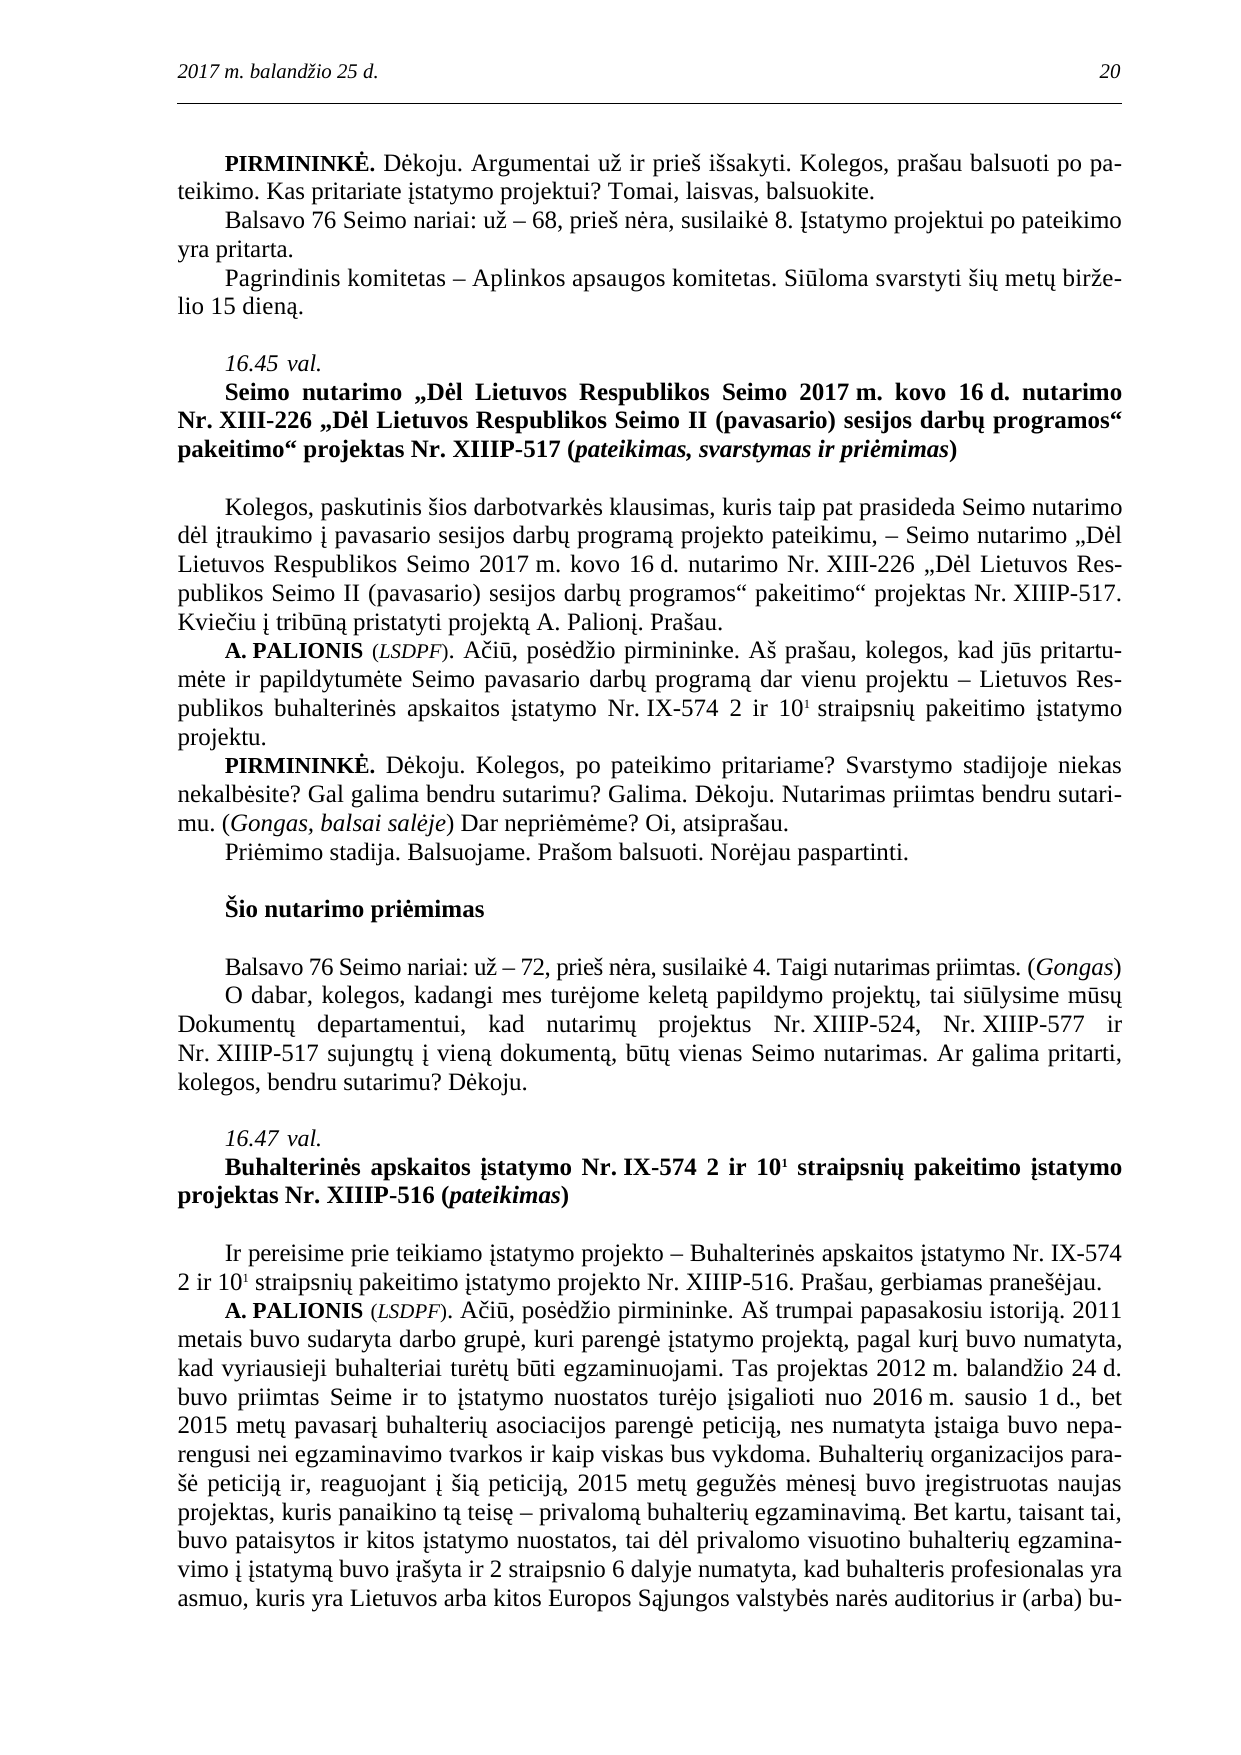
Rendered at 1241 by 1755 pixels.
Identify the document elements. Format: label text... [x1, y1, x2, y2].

text Pri­ėmi­mo sta­di­ja. Bal­suo­ja­me. Pra­šom bal­suo­ti. No­rė­jau pa­spar­tin­ti. [177, 837, 1122, 865]
text Ir per­ei­si­me prie tei­kia­mo įsta­ty­mo pro­jek­to – Bu­hal­te­ri­nės ap­skai­tos įsta­ty­mo Nr. IX-574 2 ir 101 straips­nių pa­kei­ti­mo įsta­ty­mo pro­jek­to Nr. XIIIP-516. Pra­šau, ger­bia­mas pra­ne­šė­jau. [177, 1238, 1122, 1295]
text A. PALIONIS (LSDPF). Ačiū, po­sė­džio pir­mi­nin­ke. Aš trum­pai pa­pa­sa­ko­siu is­to­ri­ją. 2011 me­tais bu­vo su­da­ry­ta dar­bo gru­pė, ku­ri pa­ren­gė įsta­ty­mo pro­jek­tą, pa­gal ku­rį bu­vo nu­ma­ty­ta, kad vy­riau­sie­ji bu­hal­te­riai tu­rė­tų bū­ti eg­za­mi­nuo­ja­mi. Tas pro­jek­tas 2012 m. ba­lan­džio 24 d. bu­vo pri­im­tas Sei­me ir to įsta­ty­mo nuo­sta­tos tu­rė­jo įsi­ga­lio­ti nuo 2016 m. sau­sio 1 d., bet 2015 me­tų pa­va­sa­rį bu­hal­te­rių aso­cia­ci­jos pa­ren­gė pe­ti­ci­ją, nes nu­ma­ty­ta įstai­ga bu­vo ne­pa­ren­gu­si nei eg­za­mi­na­vi­mo tvar­kos ir kaip vis­kas bus vyk­do­ma. Bu­hal­te­rių or­ga­ni­za­ci­jos pa­ra­šė pe­ti­ci­ją ir, re­a­guo­jant į šią pe­ti­ci­ją, 2015 me­tų ge­gu­žės mė­ne­sį bu­vo įre­gist­ruo­tas nau­jas pro­jek­tas, ku­ris pa­nai­ki­no tą tei­sę – pri­va­lo­mą bu­hal­te­rių eg­za­mi­na­vi­mą. Bet kar­tu, tai­sant tai, bu­vo pa­tai­sy­tos ir ki­tos įsta­ty­mo nuo­sta­tos, tai dėl pri­va­lo­mo vi­suo­ti­no bu­hal­te­rių eg­za­mi­na­vi­mo į įsta­ty­mą bu­vo įra­šy­ta ir 2 straips­nio 6 da­ly­je nu­ma­ty­ta, kad bu­hal­te­ris pro­fe­sio­na­las yra as­muo, ku­ris yra Lie­tu­vos ar­ba ki­tos Eu­ro­pos Są­jun­gos vals­ty­bės na­rės au­di­to­rius ir (ar­ba) bu­ [177, 1295, 1122, 1612]
text Pa­grin­di­nis ko­mi­te­tas – Ap­lin­kos ap­sau­gos ko­mi­te­tas. Siū­lo­ma svars­ty­ti šių me­tų bir­že­lio 15 die­ną. [177, 263, 1122, 320]
text Bal­sa­vo 76 Sei­mo na­riai: už – 68, prieš nė­ra, su­si­lai­kė 8. Įsta­ty­mo pro­jek­tui po pa­tei­ki­mo yra pri­tar­ta. [177, 205, 1122, 263]
text PIRMININKĖ. Dė­ko­ju. Ko­le­gos, po pa­tei­ki­mo pri­ta­ria­me? Svars­ty­mo sta­di­jo­je nie­kas ne­kal­bė­si­te? Gal ga­li­ma ben­dru su­ta­ri­mu? Ga­li­ma. Dė­ko­ju. Nu­ta­ri­mas pri­im­tas ben­dru su­ta­ri­mu. (Gon­gas, bal­sai sa­lė­je) Dar ne­pri­ėmė­me? Oi, at­si­pra­šau. [177, 750, 1122, 837]
text PIRMININKĖ. Dė­ko­ju. Ar­gu­men­tai už ir prieš iš­sa­ky­ti. Ko­le­gos, pra­šau bal­suo­ti po pa­tei­ki­mo. Kas pri­ta­ria­te įsta­ty­mo pro­jek­tui? To­mai, lais­vas, bal­suo­ki­te. [177, 148, 1122, 205]
text Šio nu­ta­ri­mo pri­ėmi­mas [177, 894, 1122, 923]
text Bal­sa­vo 76 Sei­mo na­riai: už – 72, prieš nė­ra, su­si­lai­kė 4. Tai­gi nu­ta­ri­mas pri­im­tas. (Gon­gas) [177, 952, 1122, 980]
text Ko­le­gos, pas­ku­ti­nis šios dar­bo­tvarkės klau­si­mas, ku­ris taip pat pra­si­de­da Sei­mo nu­ta­ri­mo dėl įtrau­ki­mo į pa­va­sa­rio se­si­jos dar­bų pro­gra­mą pro­jek­to pa­tei­ki­mu, – Sei­mo nu­ta­ri­mo „Dėl Lie­tu­vos Res­pub­li­kos Sei­mo 2017 m. ko­vo 16 d. nu­ta­ri­mo Nr. XIII-226 „Dėl Lie­tu­vos Res­pub­li­kos Sei­mo II (pa­va­sa­rio) se­si­jos dar­bų pro­gra­mos“ pa­kei­ti­mo“ pro­jek­tas Nr. XIIIP-517. Kvie­čiu į tri­bū­ną pri­sta­ty­ti pro­jek­tą A. Pa­lio­nį. Pra­šau. [177, 492, 1122, 635]
text 16.47 val. [224, 1124, 1122, 1152]
text 16.45 val. [224, 349, 1122, 377]
text Sei­mo nu­ta­ri­mo „Dėl Lie­tu­vos Res­pub­li­kos Sei­mo 2017 m. ko­vo 16 d. nu­ta­ri­mo Nr. XIII-226 „Dėl Lie­tu­vos Res­pub­li­kos Sei­mo II (pa­va­sa­rio) se­si­jos dar­bų pro­gra­mos“ pa­kei­ti­mo“ pro­jek­tas Nr. XIIIP-517 (pa­tei­ki­mas, svars­ty­mas ir pri­ėmi­mas) [177, 377, 1122, 463]
text Bu­hal­te­ri­nės ap­skai­tos įsta­ty­mo Nr. IX-574 2 ir 101 straips­nių pa­kei­ti­mo įsta­ty­mo pro­jek­tas Nr. XIIIP-516 (pa­tei­ki­mas) [177, 1152, 1122, 1209]
text O da­bar, ko­le­gos, ka­dan­gi mes tu­rė­jo­me ke­le­tą pa­pil­dy­mo pro­jek­tų, tai siū­ly­si­me mū­sų Do­ku­men­tų de­par­ta­men­tui, kad nu­ta­ri­mų pro­jek­tus Nr. XIIIP-524, Nr. XIIIP-577 ir Nr. XIIIP-517 su­jung­tų į vie­ną do­ku­men­tą, bū­tų vie­nas Sei­mo nu­ta­ri­mas. Ar ga­li­ma pri­tar­ti, ko­le­gos, ben­dru su­ta­ri­mu? Dė­ko­ju. [177, 980, 1122, 1095]
text A. PALIONIS (LSDPF). Ačiū, po­sė­džio pir­mi­nin­ke. Aš pra­šau, ko­le­gos, kad jūs pri­tar­tu­mė­te ir pa­pil­dy­tu­mė­te Sei­mo pa­va­sa­rio dar­bų pro­gra­mą dar vie­nu pro­jek­tu – Lie­tu­vos Res­pub­li­kos bu­hal­te­ri­nės ap­skai­tos įsta­ty­mo Nr. IX-574 2 ir 101 straips­nių pa­kei­ti­mo įsta­ty­mo pro­jek­tu. [177, 635, 1122, 750]
